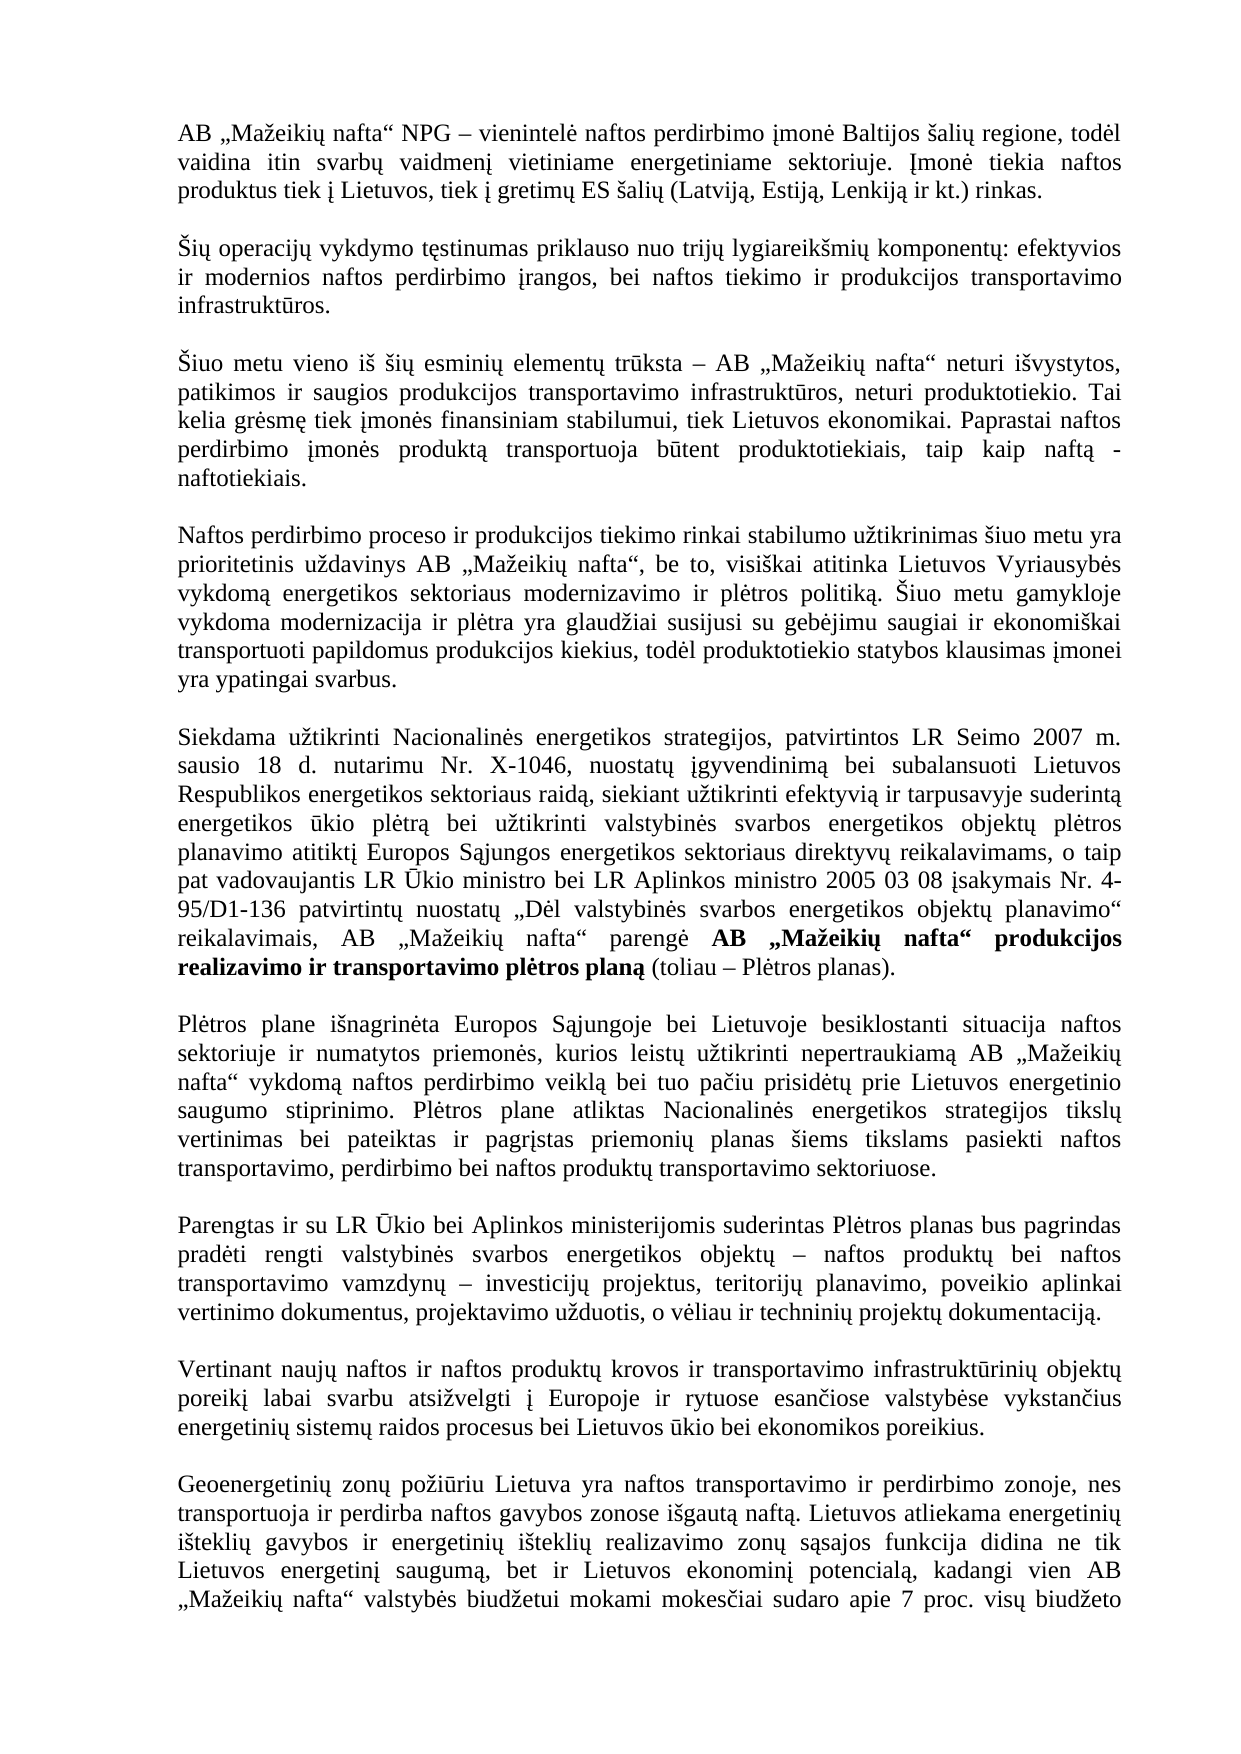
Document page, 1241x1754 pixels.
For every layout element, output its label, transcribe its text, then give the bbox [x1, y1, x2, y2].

text Geoenergetinių zonų požiūriu Lietuva yra naftos transportavimo ir perdirbimo zonoje, nes transportuoja ir perdirba naftos gavybos zonose išgautą naftą. Lietuvos atliekama energetinių išteklių gavybos ir energetinių išteklių realizavimo zonų sąsajos funkcija didina ne tik Lietuvos energetinį saugumą, bet ir Lietuvos ekonominį potencialą, kadangi vien AB „Mažeikių nafta“ valstybės biudžetui mokami mokesčiai sudaro apie 7 proc. visų biudžeto [177, 1469, 1122, 1613]
text Šių operacijų vykdymo tęstinumas priklauso nuo trijų lygiareikšmių komponentų: efektyvios ir modernios naftos perdirbimo įrangos, bei naftos tiekimo ir produkcijos transportavimo infrastruktūros. [177, 233, 1122, 319]
text Šiuo metu vieno iš šių esminių elementų trūksta – AB „Mažeikių nafta“ neturi išvystytos, patikimos ir saugios produkcijos transportavimo infrastruktūros, neturi produktotiekio. Tai kelia grėsmę tiek įmonės finansiniam stabilumui, tiek Lietuvos ekonomikai. Paprastai naftos perdirbimo įmonės produktą transportuoja būtent produktotiekiais, taip kaip naftą -naftotiekiais. [177, 348, 1122, 492]
text Vertinant naujų naftos ir naftos produktų krovos ir transportavimo infrastruktūrinių objektų poreikį labai svarbu atsižvelgti į Europoje ir rytuose esančiose valstybėse vykstančius energetinių sistemų raidos procesus bei Lietuvos ūkio bei ekonomikos poreikius. [177, 1354, 1122, 1441]
text Plėtros plane išnagrinėta Europos Sąjungoje bei Lietuvoje besiklostanti situacija naftos sektoriuje ir numatytos priemonės, kurios leistų užtikrinti nepertraukiamą AB „Mažeikių nafta“ vykdomą naftos perdirbimo veiklą bei tuo pačiu prisidėtų prie Lietuvos energetinio saugumo stiprinimo. Plėtros plane atliktas Nacionalinės energetikos strategijos tikslų vertinimas bei pateiktas ir pagrįstas priemonių planas šiems tikslams pasiekti naftos transportavimo, perdirbimo bei naftos produktų transportavimo sektoriuose. [177, 1009, 1122, 1182]
text Parengtas ir su LR Ūkio bei Aplinkos ministerijomis suderintas Plėtros planas bus pagrindas pradėti rengti valstybinės svarbos energetikos objektų – naftos produktų bei naftos transportavimo vamzdynų – investicijų projektus, teritorijų planavimo, poveikio aplinkai vertinimo dokumentus, projektavimo užduotis, o vėliau ir techninių projektų dokumentaciją. [177, 1211, 1122, 1326]
text Siekdama užtikrinti Nacionalinės energetikos strategijos, patvirtintos LR Seimo 2007 m. sausio 18 d. nutarimu Nr. X-1046, nuostatų įgyvendinimą bei subalansuoti Lietuvos Respublikos energetikos sektoriaus raidą, siekiant užtikrinti efektyvią ir tarpusavyje suderintą energetikos ūkio plėtrą bei užtikrinti valstybinės svarbos energetikos objektų plėtros planavimo atitiktį Europos Sąjungos energetikos sektoriaus direktyvų reikalavimams, o taip pat vadovaujantis LR Ūkio ministro bei LR Aplinkos ministro 2005 03 08 įsakymais Nr. 4-95/D1-136 patvirtintų nuostatų „Dėl valstybinės svarbos energetikos objektų planavimo“ reikalavimais, AB „Mažeikių nafta“ parengė AB „Mažeikių nafta“ produkcijos realizavimo ir transportavimo plėtros planą (toliau – Plėtros planas). [177, 722, 1122, 981]
text AB „Mažeikių nafta“ NPG – vienintelė naftos perdirbimo įmonė Baltijos šalių regione, todėl vaidina itin svarbų vaidmenį vietiniame energetiniame sektoriuje. Įmonė tiekia naftos produktus tiek į Lietuvos, tiek į gretimų ES šalių (Latviją, Estiją, Lenkiją ir kt.) rinkas. [177, 118, 1122, 204]
text Naftos perdirbimo proceso ir produkcijos tiekimo rinkai stabilumo užtikrinimas šiuo metu yra prioritetinis uždavinys AB „Mažeikių nafta“, be to, visiškai atitinka Lietuvos Vyriausybės vykdomą energetikos sektoriaus modernizavimo ir plėtros politiką. Šiuo metu gamykloje vykdoma modernizacija ir plėtra yra glaudžiai susijusi su gebėjimu saugiai ir ekonomiškai transportuoti papildomus produkcijos kiekius, todėl produktotiekio statybos klausimas įmonei yra ypatingai svarbus. [177, 521, 1122, 693]
